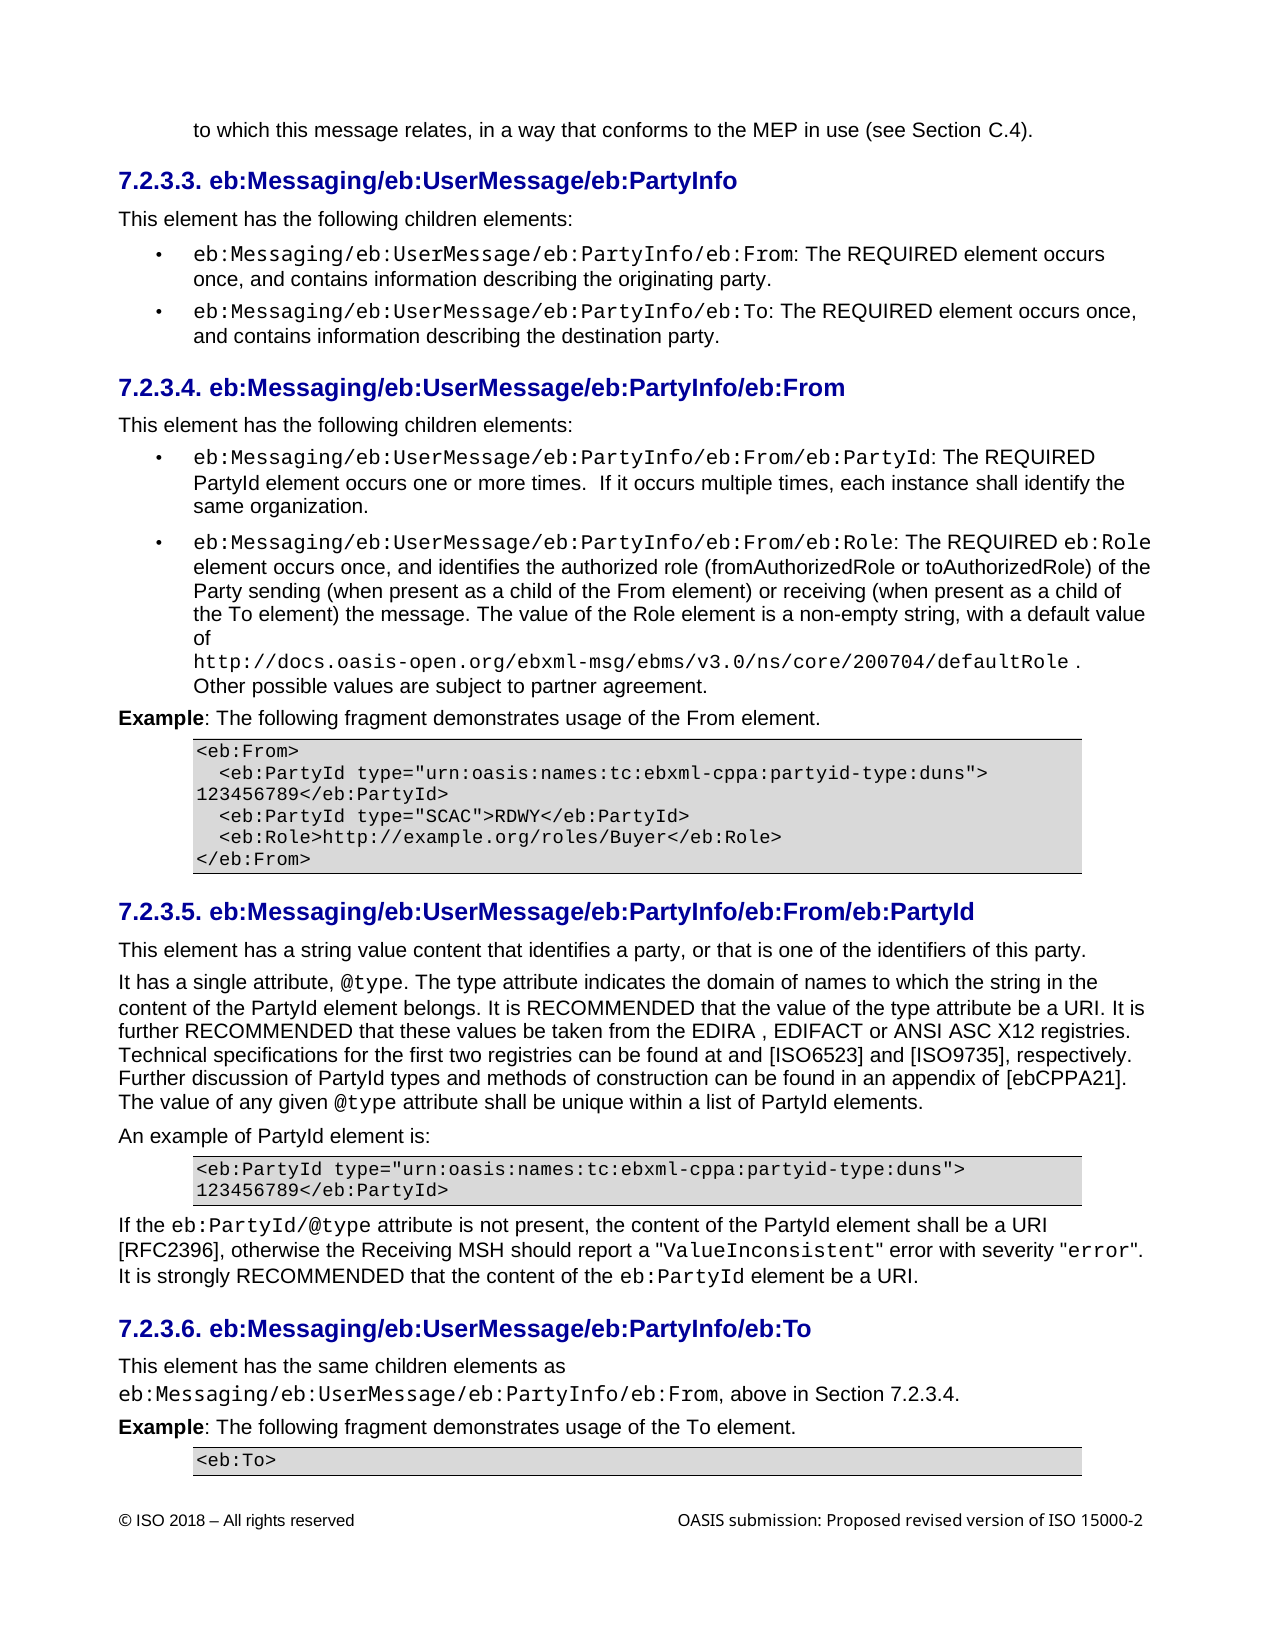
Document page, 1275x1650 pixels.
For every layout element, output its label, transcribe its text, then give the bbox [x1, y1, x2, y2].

text If the eb:PartyId/@type attribute is not present, the content of the PartyId element shall be a URI [RFC2396], otherwise the Receiving MSH should report a "ValueInconsistent" error with severity "error". It is strongly RECOMMENDED that the content of the eb:PartyId element be a URI. [118, 1213, 1157, 1289]
list eb:Messaging/eb:UserMessage/eb:PartyInfo/eb:From/eb:Role: The REQUIRED eb:Role element occurs once, and identifies the authorized role (fromAuthorizedRole or toAuthorizedRole) of the Party sending (when present as a child of the From element) or receiving (when present as a child of the To element) the message. The value of the Role element is a non-empty string, with a default value of http://docs.oasis-open.org/ebxml-msg/ebms/v3.0/ns/core/200704/defaultRole . Other possible values are subject to partner agreement. [156, 527, 1157, 698]
text <eb:PartyId type="urn:oasis:names:tc:ebxml-cppa:partyid-type:duns"> 123456789</eb:PartyId> [193, 760, 1082, 803]
text This element has the same children elements as eb:Messaging/eb:UserMessage/eb:PartyInfo/eb:From, above in Section 7.2.3.4. [118, 1355, 1157, 1407]
text This element has a string value content that identifies a party, or that is one of the identifiers of this party. [118, 939, 1157, 962]
list to which this message relates, in a way that conforms to the MEP in use (see Section C.4). [156, 118, 1157, 142]
list eb:Messaging/eb:UserMessage/eb:PartyInfo/eb:To: The REQUIRED element occurs once, and contains information describing the destination party. [156, 299, 1157, 348]
text <eb:PartyId type="urn:oasis:names:tc:ebxml-cppa:partyid-type:duns"> 123456789</eb:PartyId> [193, 1157, 1082, 1205]
subtitle eb:Messaging/eb:UserMessage/eb:PartyInfo/eb:From [118, 373, 1157, 401]
subtitle eb:Messaging/eb:UserMessage/eb:PartyInfo [118, 167, 1157, 195]
text <eb:To> [193, 1448, 1082, 1475]
text It has a single attribute, @type. The type attribute indicates the domain of names to which the string in the content of the PartyId element belongs. It is RECOMMENDED that the value of the type attribute be a URI. It is further RECOMMENDED that these values be taken from the EDIRA , EDIFACT or ANSI ASC X12 registries. Technical specifications for the first two registries can be found at and [ISO6523] and [ISO9735], respectively. Further discussion of PartyId types and methods of construction can be found in an appendix of [ebCPPA21]. The value of any given @type attribute shall be unique within a list of PartyId elements. [118, 971, 1157, 1116]
subtitle eb:Messaging/eb:UserMessage/eb:PartyInfo/eb:From/eb:PartyId [118, 898, 1157, 926]
text Example: The following fragment demonstrates usage of the From element. [118, 707, 1157, 730]
text Example: The following fragment demonstrates usage of the To element. [118, 1415, 1157, 1439]
text An example of PartyId element is: [118, 1124, 1157, 1148]
text This element has the following children elements: [118, 207, 1157, 231]
text </eb:From> [193, 846, 1082, 873]
text <eb:From> [193, 740, 1082, 760]
subtitle eb:Messaging/eb:UserMessage/eb:PartyInfo/eb:To [118, 1314, 1157, 1342]
list eb:Messaging/eb:UserMessage/eb:PartyInfo/eb:From/eb:PartyId: The REQUIRED PartyId element occurs one or more times. If it occurs multiple times, each instance shall identify the same organization. [156, 446, 1157, 518]
text <eb:Role>http://example.org/roles/Buyer</eb:Role> [193, 824, 1082, 846]
text <eb:PartyId type="SCAC">RDWY</eb:PartyId> [193, 803, 1082, 824]
list eb:Messaging/eb:UserMessage/eb:PartyInfo/eb:From: The REQUIRED element occurs once, and contains information describing the originating party. [156, 239, 1157, 291]
text This element has the following children elements: [118, 414, 1157, 437]
